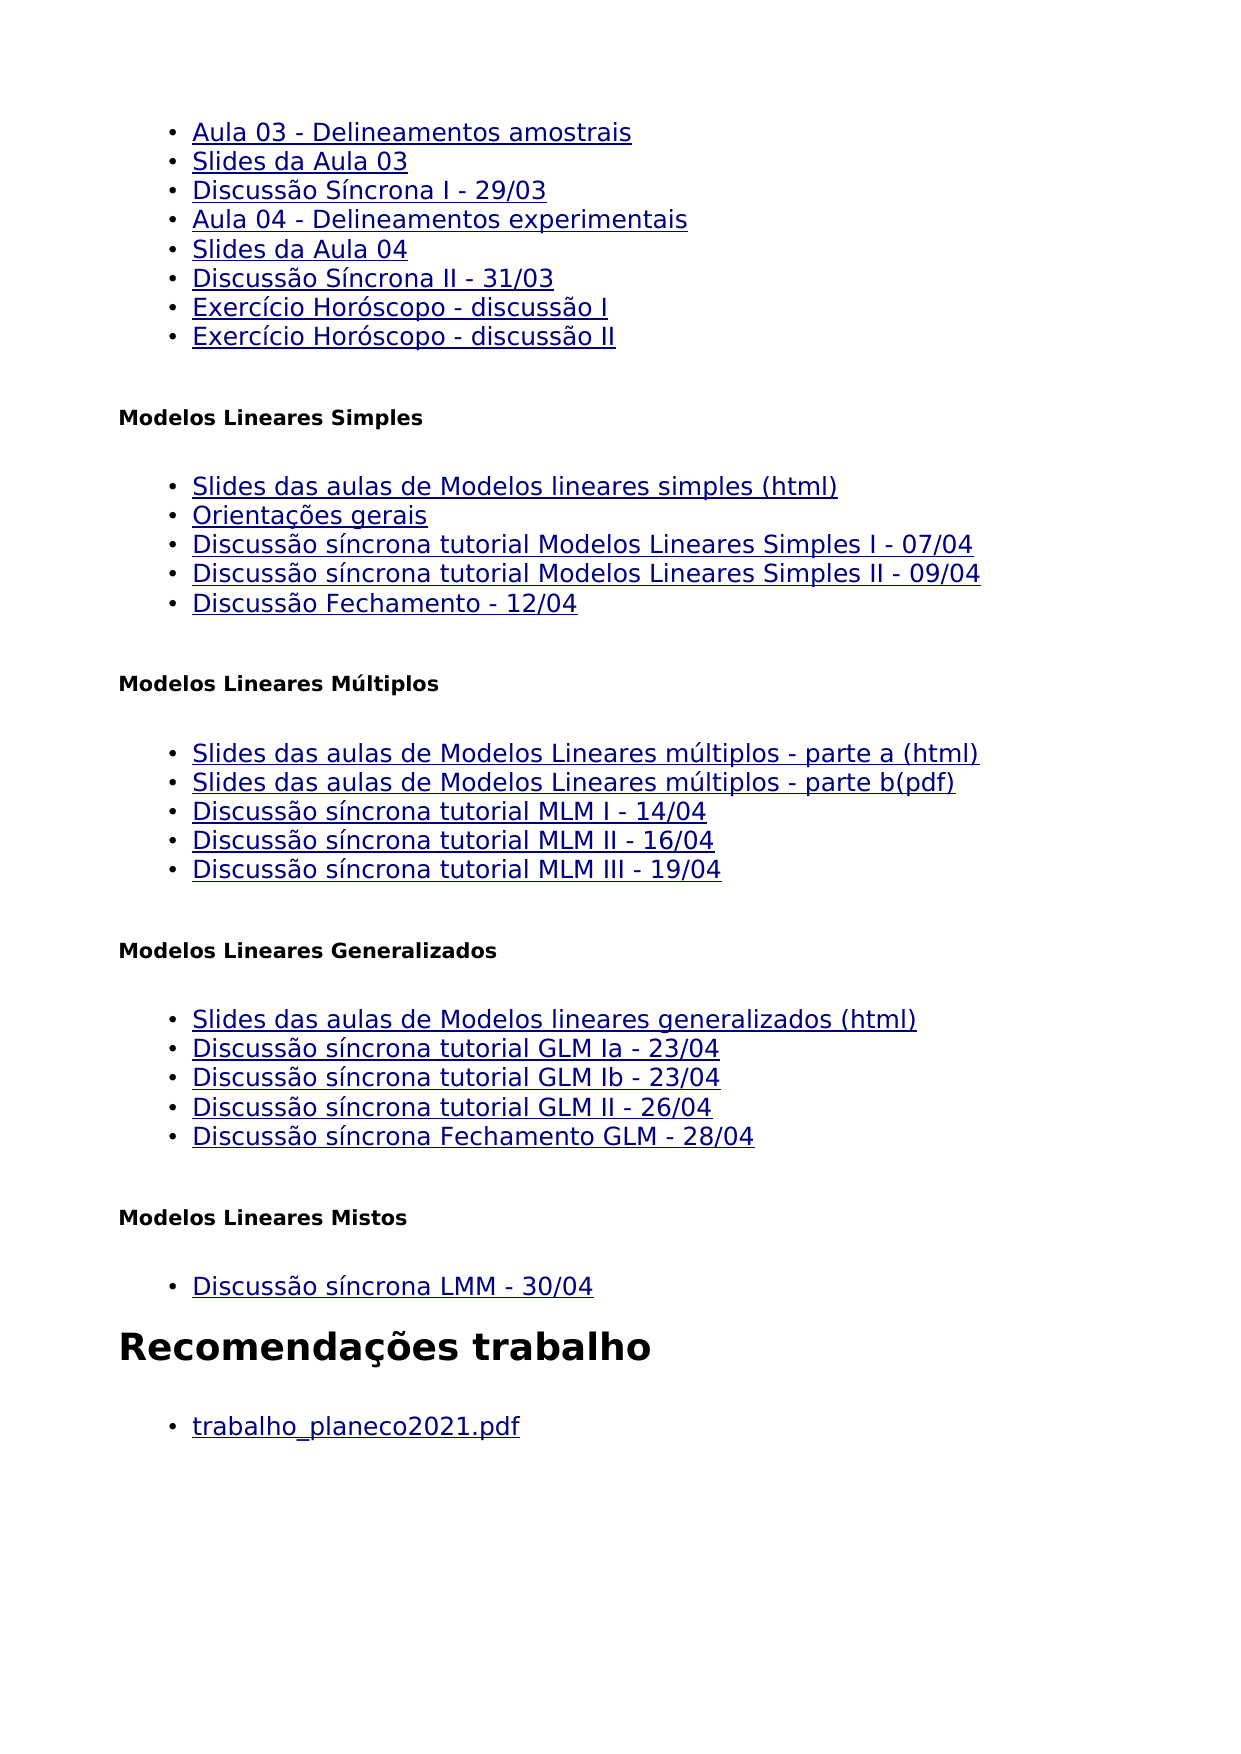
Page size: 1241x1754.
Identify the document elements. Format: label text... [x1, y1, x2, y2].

list Discussão Síncrona I - 29/03 [177, 176, 1122, 206]
subtitle Modelos Lineares Mistos [118, 1206, 1122, 1230]
list Exercício Horóscopo - discussão II [177, 322, 1122, 351]
list Discussão síncrona tutorial GLM Ia - 23/04 [177, 1034, 1122, 1064]
list Discussão síncrona tutorial MLM III - 19/04 [177, 855, 1122, 884]
list Aula 04 - Delineamentos experimentais [177, 206, 1122, 235]
list Discussão síncrona tutorial MLM I - 14/04 [177, 797, 1122, 826]
subtitle Modelos Lineares Simples [118, 406, 1122, 430]
list Discussão síncrona LMM - 30/04 [177, 1272, 1122, 1301]
list Exercício Horóscopo - discussão I [177, 293, 1122, 322]
list trabalho_planeco2021.pdf [177, 1412, 1122, 1441]
list Discussão síncrona tutorial Modelos Lineares Simples I - 07/04 [177, 531, 1122, 560]
list Discussão síncrona tutorial Modelos Lineares Simples II - 09/04 [177, 560, 1122, 589]
list Slides das aulas de Modelos lineares generalizados (html) [177, 1005, 1122, 1034]
list Slides das aulas de Modelos lineares simples (html) [177, 472, 1122, 501]
list Discussão síncrona Fechamento GLM - 28/04 [177, 1122, 1122, 1151]
subtitle Recomendações trabalho [118, 1326, 1122, 1370]
list Discussão síncrona tutorial MLM II - 16/04 [177, 826, 1122, 855]
list Discussão Síncrona II - 31/03 [177, 264, 1122, 293]
list Slides das aulas de Modelos Lineares múltiplos - parte a (html) [177, 739, 1122, 768]
list Discussão síncrona tutorial GLM Ib - 23/04 [177, 1064, 1122, 1093]
subtitle Modelos Lineares Múltiplos [118, 672, 1122, 697]
list Orientações gerais [177, 501, 1122, 531]
list Aula 03 - Delineamentos amostrais [177, 118, 1122, 147]
list Slides da Aula 03 [177, 147, 1122, 176]
list Discussão Fechamento - 12/04 [177, 589, 1122, 618]
list Discussão síncrona tutorial GLM II - 26/04 [177, 1093, 1122, 1122]
subtitle Modelos Lineares Generalizados [118, 939, 1122, 963]
list Slides da Aula 04 [177, 235, 1122, 264]
list Slides das aulas de Modelos Lineares múltiplos - parte b(pdf) [177, 768, 1122, 797]
